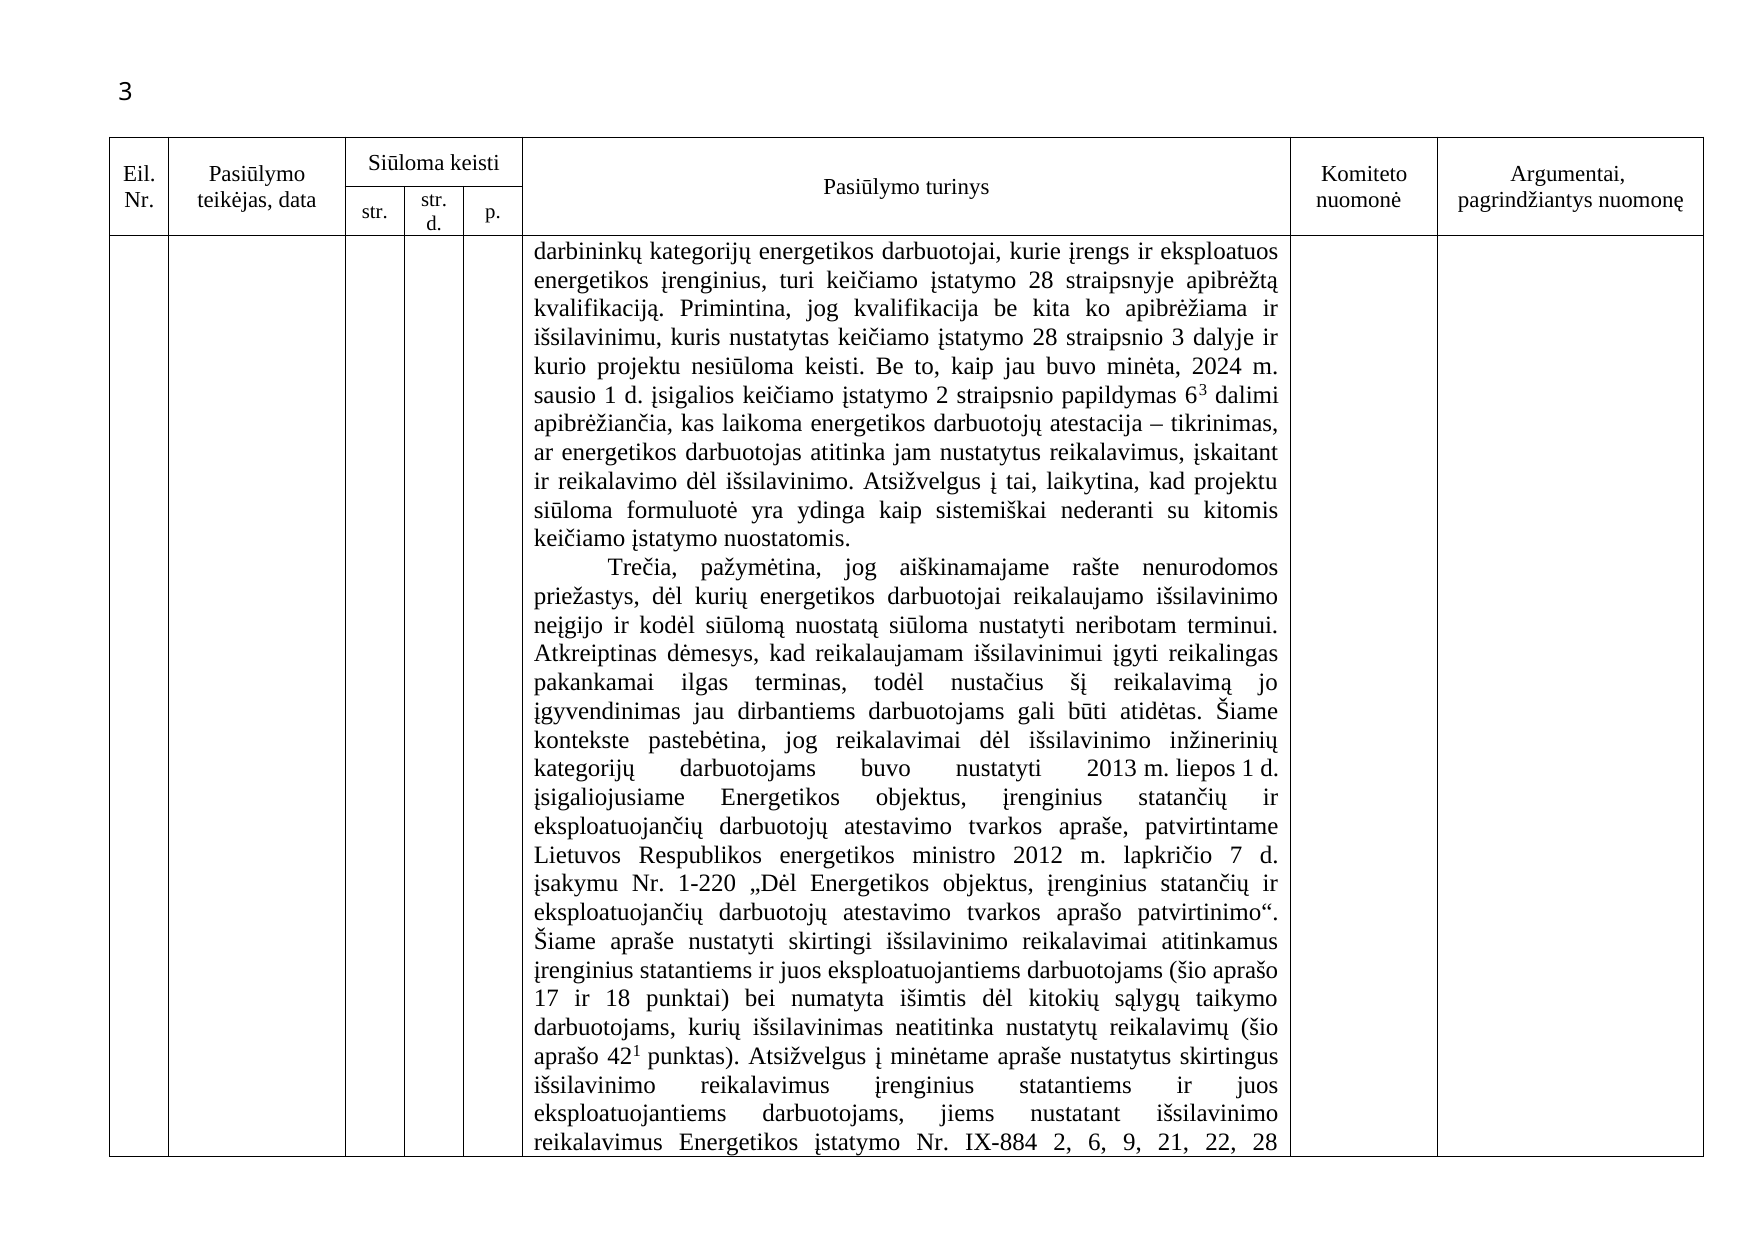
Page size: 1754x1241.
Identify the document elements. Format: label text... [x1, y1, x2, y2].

table_cell [405, 236, 463, 1156]
table_cell [464, 236, 522, 1156]
table_cell [110, 236, 168, 1156]
table_cell str. d. [405, 187, 463, 235]
table_header Pasiūlymo turinys [523, 138, 1290, 235]
table_cell [169, 236, 345, 1156]
table_cell darbininkų kategorijų energetikos darbuotojai, kurie įrengs ir eksploatuos energetikos įrenginius, turi keičiamo įstatymo 28 straipsnyje apibrėžtą kvalifikaciją. Primintina, jog kvalifikacija be kita ko apibrėžiama ir išsilavinimu, kuris nustatytas keičiamo įstatymo 28 straipsnio 3 dalyje ir kurio projektu nesiūloma keisti. Be to, kaip jau buvo minėta, 2024 m. sausio 1 d. įsigalios keičiamo įstatymo 2 straipsnio papildymas 63 dalimi apibrėžiančia, kas laikoma energetikos darbuotojų atestacija – tikrinimas, ar energetikos darbuotojas atitinka jam nustatytus reikalavimus, įskaitant ir reikalavimo dėl išsilavinimo. Atsižvelgus į tai, laikytina, kad projektu siūloma formuluotė yra ydinga kaip sistemiškai nederanti su kitomis keičiamo įstatymo nuostatomis. Trečia, pažymėtina, jog aiškinamajame rašte nenurodomos priežastys, dėl kurių energetikos darbuotojai reikalaujamo išsilavinimo neįgijo ir kodėl siūlomą nuostatą siūloma nustatyti neribotam terminui. Atkreiptinas dėmesys, kad reikalaujamam išsilavinimui įgyti reikalingas pakankamai ilgas terminas, todėl nustačius šį reikalavimą jo įgyvendinimas jau dirbantiems darbuotojams gali būti atidėtas. Šiame kontekste pastebėtina, jog reikalavimai dėl išsilavinimo inžinerinių kategorijų darbuotojams buvo nustatyti 2013 m. liepos 1 d. įsigaliojusiame Energetikos objektus, įrenginius statančių ir eksploatuojančių darbuotojų atestavimo tvarkos apraše, patvirtintame Lietuvos Respublikos energetikos ministro 2012 m. lapkričio 7 d. įsakymu Nr. 1-220 „Dėl Energetikos objektus, įrenginius statančių ir eksploatuojančių darbuotojų atestavimo tvarkos aprašo patvirtinimo“. Šiame apraše nustatyti skirtingi išsilavinimo reikalavimai atitinkamus įrenginius statantiems ir juos eksploatuojantiems darbuotojams (šio aprašo 17 ir 18 punktai) bei numatyta išimtis dėl kitokių sąlygų taikymo darbuotojams, kurių išsilavinimas neatitinka nustatytų reikalavimų (šio aprašo 421 punktas). Atsižvelgus į minėtame apraše nustatytus skirtingus išsilavinimo reikalavimus įrenginius statantiems ir juos eksploatuojantiems darbuotojams, jiems nustatant išsilavinimo reikalavimus Energetikos įstatymo Nr. IX-884 2, 6, 9, 21, 22, 28 [523, 236, 1290, 1156]
table_header Argumentai, pagrindžiantys nuomonę [1438, 138, 1703, 235]
table_cell [1291, 236, 1437, 1156]
table_cell [1438, 236, 1703, 1156]
table_cell p. [464, 187, 522, 235]
table_cell [346, 236, 404, 1156]
table_header Siūloma keisti [346, 138, 522, 186]
table_header Eil. Nr. [110, 138, 168, 235]
table_header Komiteto nuomonė [1291, 138, 1437, 235]
table_header Pasiūlymo teikėjas, data [169, 138, 345, 235]
table_cell str. [346, 187, 404, 235]
